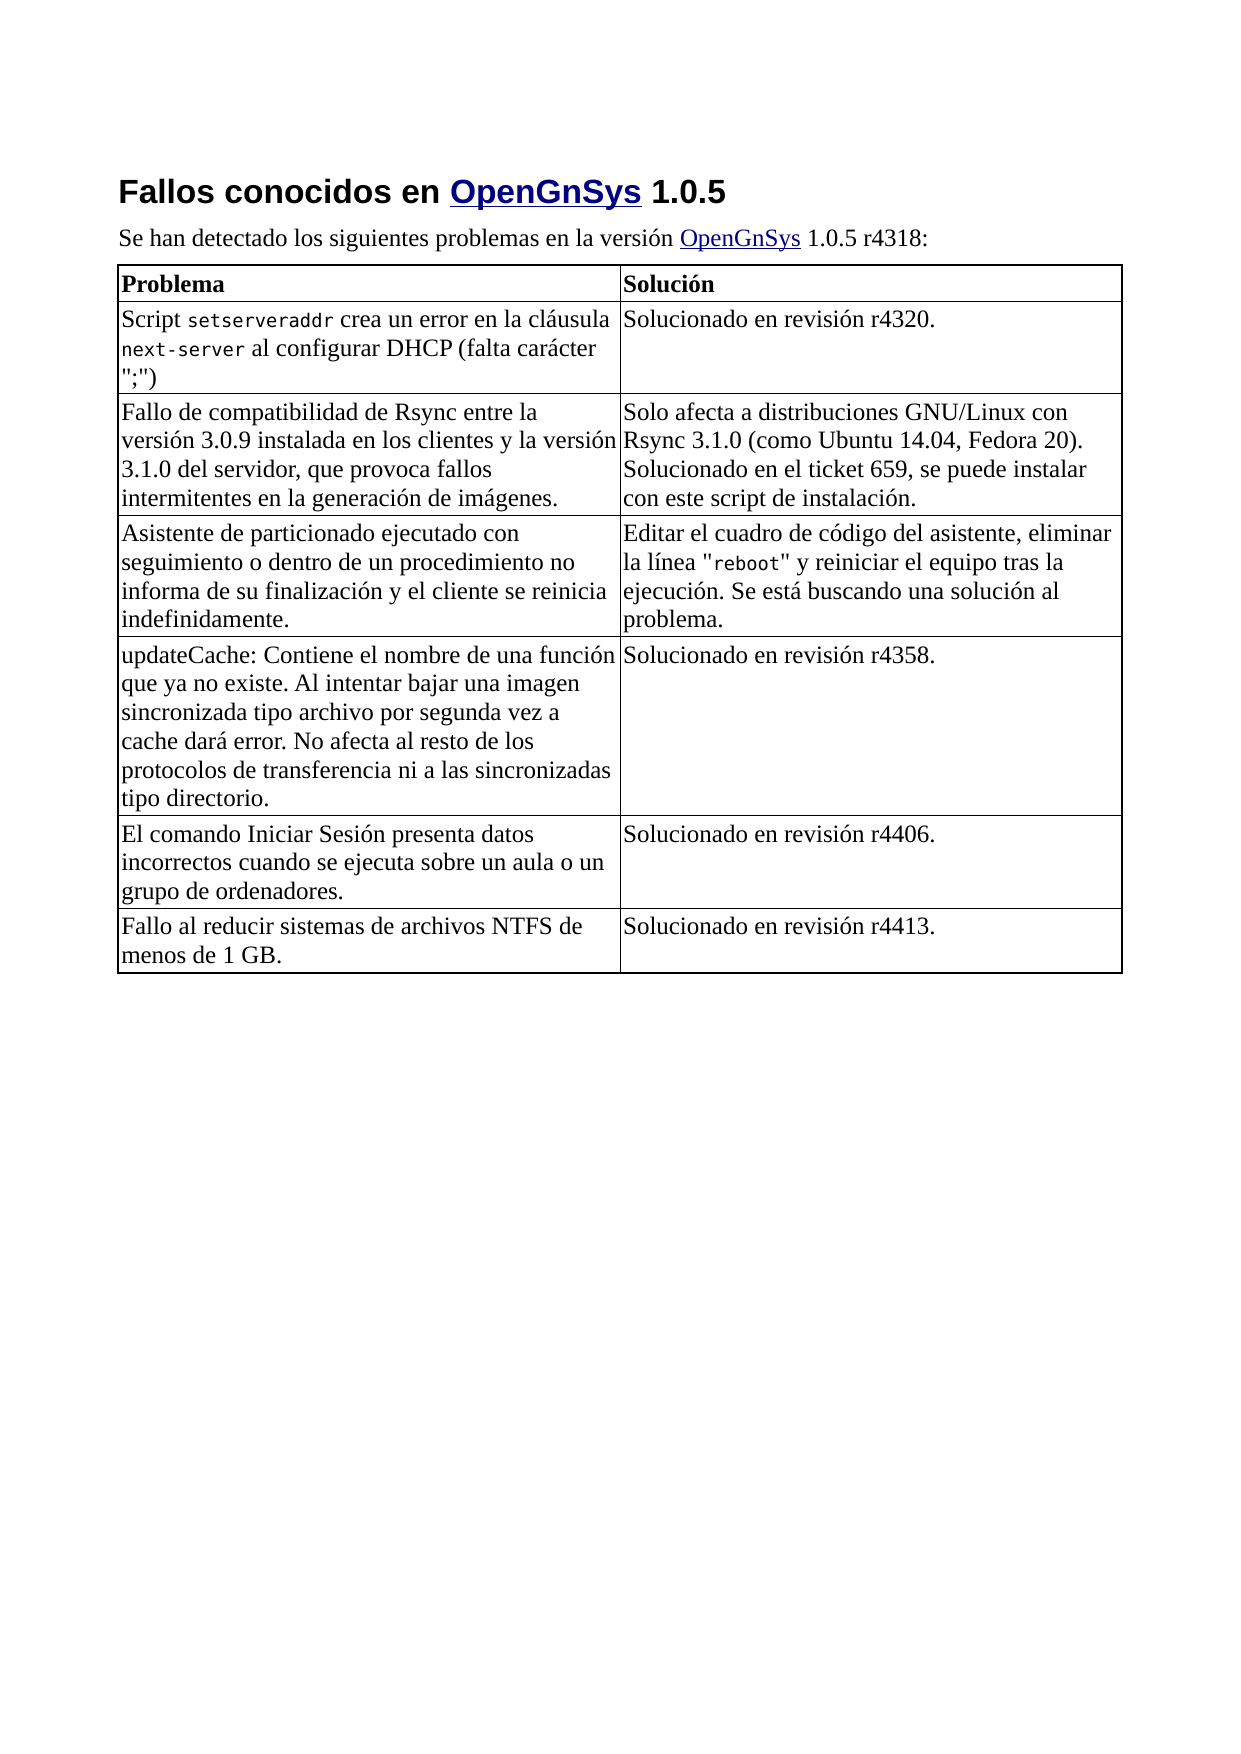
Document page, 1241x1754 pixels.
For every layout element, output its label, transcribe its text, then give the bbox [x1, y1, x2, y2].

table_header Solución [621, 266, 1121, 301]
table_cell Editar el cuadro de código del asistente, eliminar la línea "reboot" y reiniciar el equipo tras la ejecución. Se está buscando una solución al problema. [621, 516, 1121, 636]
table_cell Solucionado en revisión r4413. [621, 909, 1121, 972]
table_cell El comando Iniciar Sesión presenta datos incorrectos cuando se ejecuta sobre un aula o un grupo de ordenadores. [119, 816, 620, 908]
subtitle Fallos conocidos en OpenGnSys 1.0.5 [118, 172, 1122, 211]
table_cell updateCache: Contiene el nombre de una función que ya no existe. Al intentar bajar una imagen sincronizada tipo archivo por segunda vez a cache dará error. No afecta al resto de los protocolos de transferencia ni a las sincronizadas tipo directorio. [119, 637, 620, 815]
table_cell Solo afecta a distribuciones GNU/Linux con Rsync 3.1.0 (como Ubuntu 14.04, Fedora 20). Solucionado en el ticket 659, se puede instalar con este script de instalación. [621, 394, 1121, 515]
table_cell Fallo de compatibilidad de Rsync entre la versión 3.0.9 instalada en los clientes y la versión 3.1.0 del servidor, que provoca fallos intermitentes en la generación de imágenes. [119, 394, 620, 515]
table_cell Fallo al reducir sistemas de archivos NTFS de menos de 1 GB. [119, 909, 620, 972]
table_cell Solucionado en revisión r4358. [621, 637, 1121, 815]
table_cell Solucionado en revisión r4406. [621, 816, 1121, 908]
text Se han detectado los siguientes problemas en la versión OpenGnSys 1.0.5 r4318: [118, 223, 1122, 252]
table_cell Solucionado en revisión r4320. [621, 302, 1121, 393]
table_header Problema [119, 266, 620, 301]
table_cell Asistente de particionado ejecutado con seguimiento o dentro de un procedimiento no informa de su finalización y el cliente se reinicia indefinidamente. [119, 516, 620, 636]
table_cell Script setserveraddr crea un error en la cláusula next-server al configurar DHCP (falta carácter ";") [119, 302, 620, 393]
